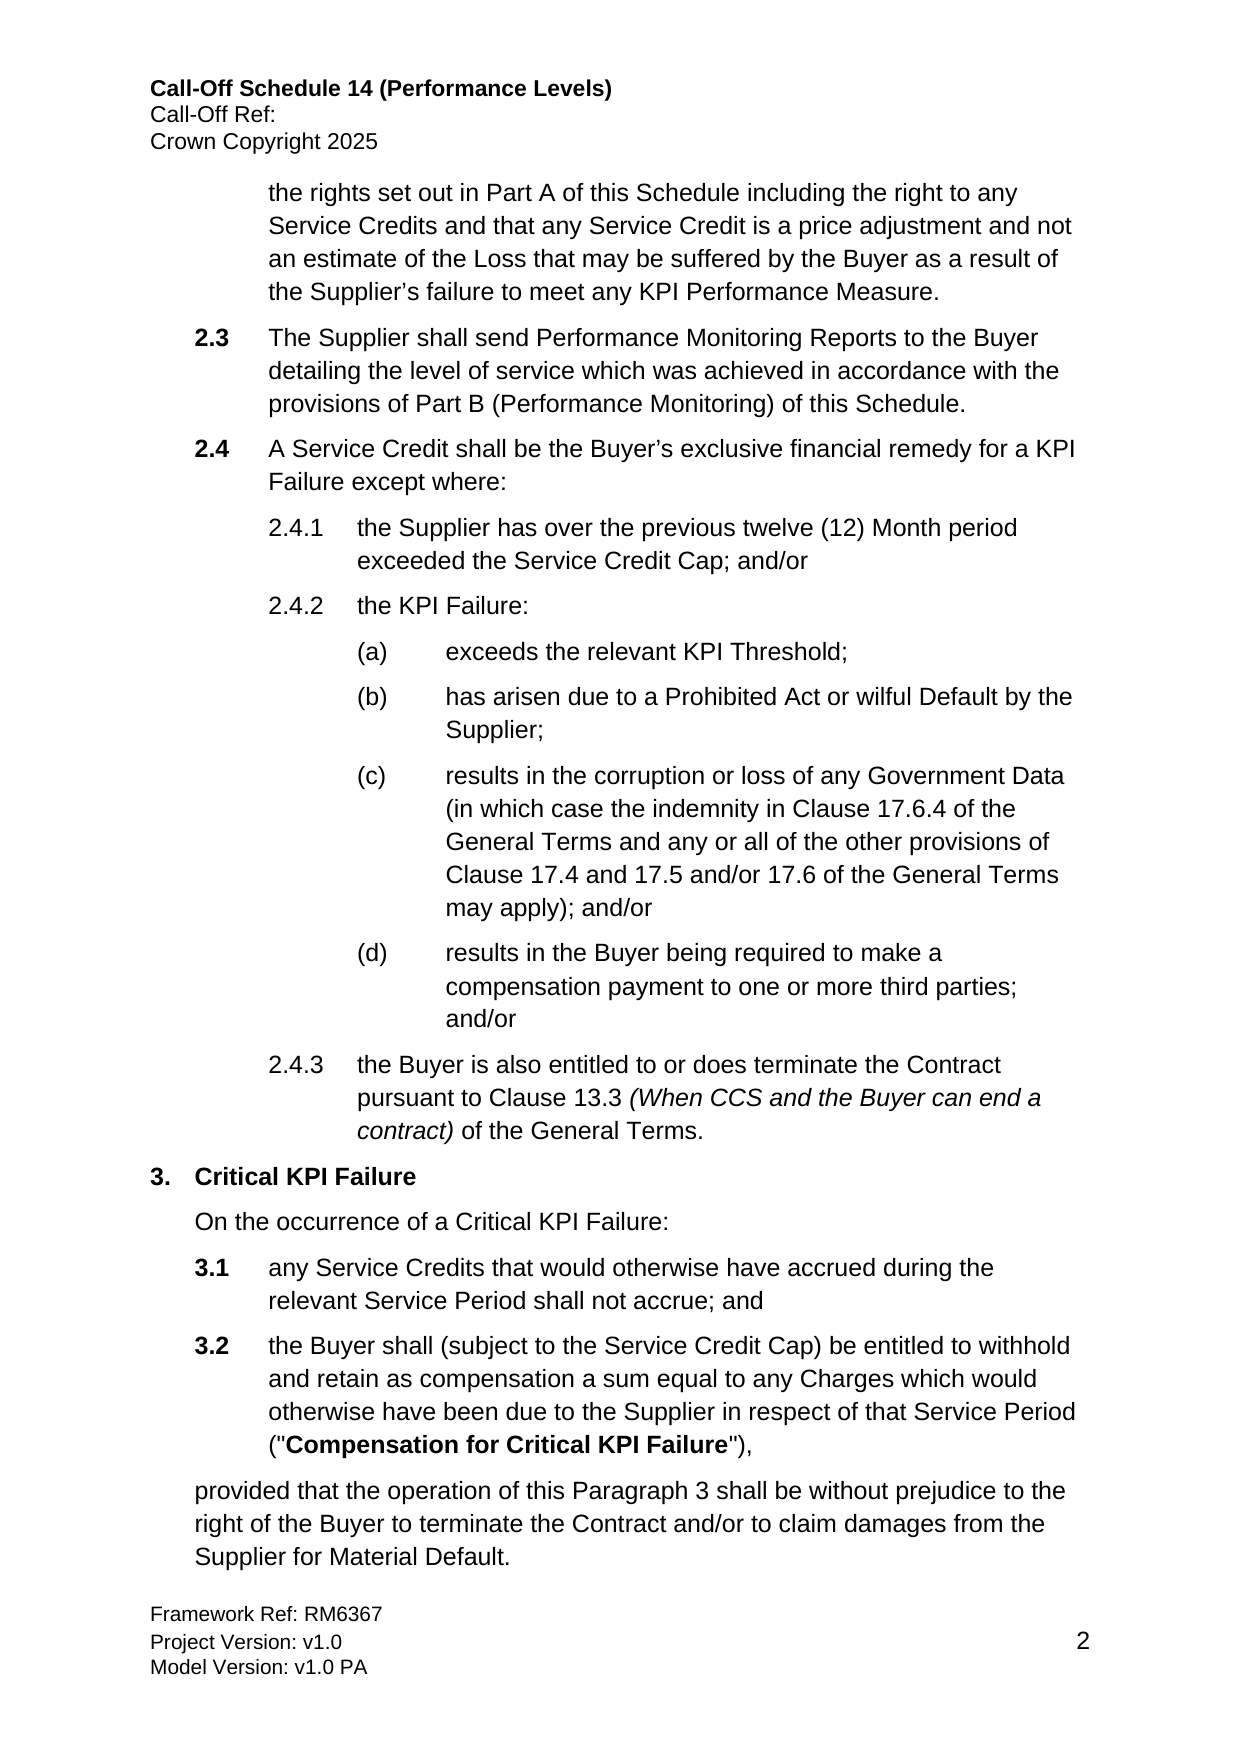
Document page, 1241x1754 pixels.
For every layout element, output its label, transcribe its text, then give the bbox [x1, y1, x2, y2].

list has arisen due to a Prohibited Act or wilful Default by the Supplier; [357, 682, 1090, 744]
list the Buyer is also entitled to or does terminate the Contract pursuant to Clause 13.3 (When CCS and the Buyer can end a contract) of the General Terms. [268, 1050, 1090, 1145]
list the KPI Failure: [268, 591, 1090, 620]
list exceeds the relevant KPI Threshold; [357, 637, 1090, 666]
list the rights set out in Part A of this Schedule including the right to any Service Credits and that any Service Credit is a price adjustment and not an estimate of the Loss that may be suffered by the Buyer as a result of the Supplier’s failure to meet any KPI Performance Measure. [194, 178, 1090, 306]
text provided that the operation of this Paragraph 3 shall be without prejudice to the right of the Buyer to terminate the Contract and/or to claim damages from the Supplier for Material Default. [194, 1476, 1090, 1571]
list results in the Buyer being required to make a compensation payment to one or more third parties; and/or [357, 938, 1090, 1033]
list Critical KPI Failure [150, 1162, 1090, 1190]
list The Supplier shall send Performance Monitoring Reports to the Buyer detailing the level of service which was achieved in accordance with the provisions of Part B (Performance Monitoring) of this Schedule. [194, 323, 1090, 417]
list the Supplier has over the previous twelve (12) Month period exceeded the Service Credit Cap; and/or [268, 513, 1090, 574]
text On the occurrence of a Critical KPI Failure: [194, 1207, 1090, 1236]
list results in the corruption or loss of any Government Data (in which case the indemnity in Clause 17.6.4 of the General Terms and any or all of the other provisions of Clause 17.4 and 17.5 and/or 17.6 of the General Terms may apply); and/or [357, 761, 1090, 922]
list any Service Credits that would otherwise have accrued during the relevant Service Period shall not accrue; and [194, 1253, 1090, 1314]
list A Service Credit shall be the Buyer’s exclusive financial remedy for a KPI Failure except where: [194, 434, 1090, 496]
list the Buyer shall (subject to the Service Credit Cap) be entitled to withhold and retain as compensation a sum equal to any Charges which would otherwise have been due to the Supplier in respect of that Service Period ("Compensation for Critical KPI Failure"), [194, 1331, 1090, 1459]
